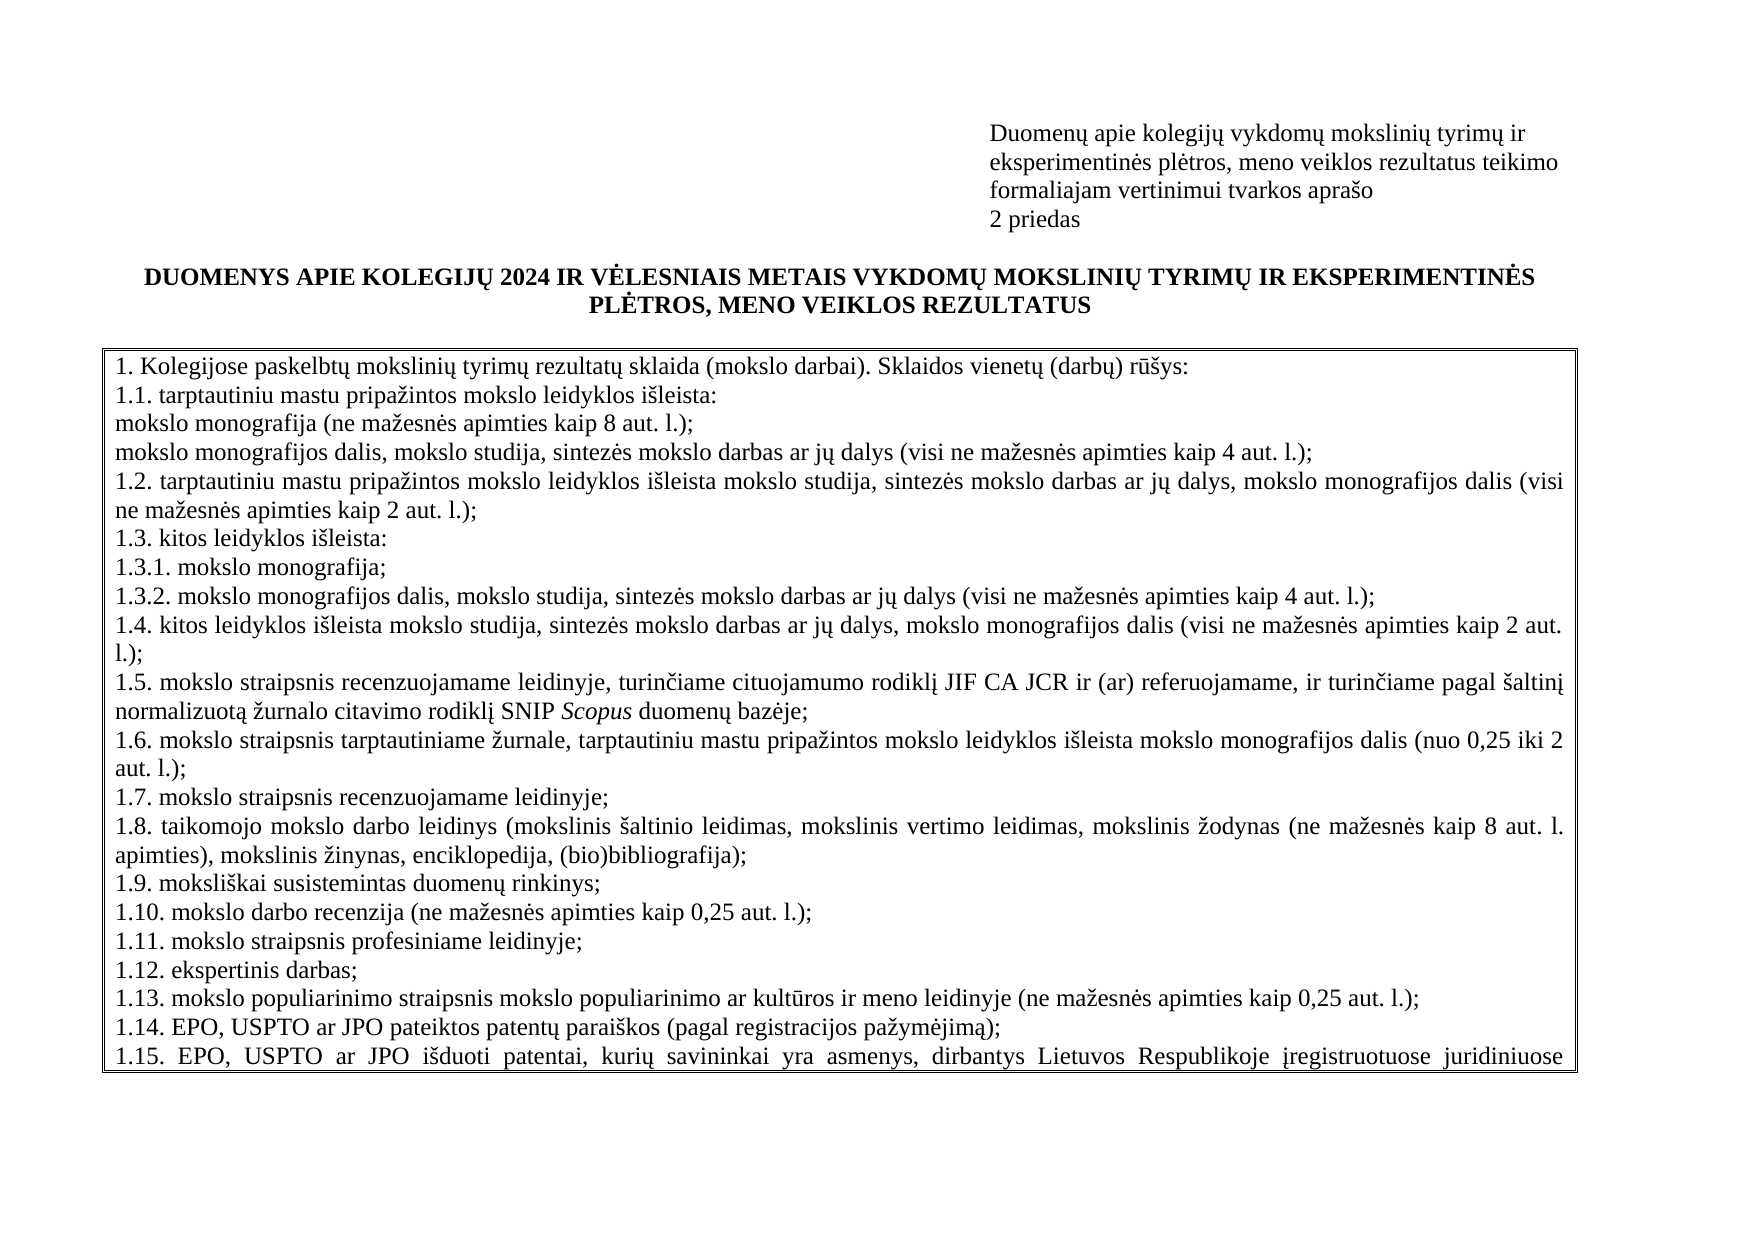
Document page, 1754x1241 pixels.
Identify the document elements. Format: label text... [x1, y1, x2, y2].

text Duomenų apie kolegijų vykdomų mokslinių tyrimų ir [103, 118, 1577, 147]
text DUOMENYS APIE KOLEGIJŲ 2024 IR VĖLESNIAIS METAIS VYKDOMŲ MOKSLINIŲ TYRIMŲ IR EKSPERIMENTINĖS PLĖTROS, MENO VEIKLOS REZULTATUS [103, 262, 1577, 319]
table_header 1. Kolegijose paskelbtų mokslinių tyrimų rezultatų sklaida (mokslo darbai). Sklaidos vienetų (darbų) rūšys: 1.1. tarptautiniu mastu pripažintos mokslo leidyklos išleista: mokslo monografija (ne mažesnės apimties kaip 8 aut. l.); mokslo monografijos dalis, mokslo studija, sintezės mokslo darbas ar jų dalys (visi ne mažesnės apimties kaip 4 aut. l.); 1.2. tarptautiniu mastu pripažintos mokslo leidyklos išleista mokslo studija, sintezės mokslo darbas ar jų dalys, mokslo monografijos dalis (visi ne mažesnės apimties kaip 2 aut. l.); 1.3. kitos leidyklos išleista: 1.3.1. mokslo monografija; 1.3.2. mokslo monografijos dalis, mokslo studija, sintezės mokslo darbas ar jų dalys (visi ne mažesnės apimties kaip 4 aut. l.); 1.4. kitos leidyklos išleista mokslo studija, sintezės mokslo darbas ar jų dalys, mokslo monografijos dalis (visi ne mažesnės apimties kaip 2 aut. l.); 1.5. mokslo straipsnis recenzuojamame leidinyje, turinčiame cituojamumo rodiklį JIF CA JCR ir (ar) referuojamame, ir turinčiame pagal šaltinį normalizuotą žurnalo citavimo rodiklį SNIP Scopus duomenų bazėje; 1.6. mokslo straipsnis tarptautiniame žurnale, tarptautiniu mastu pripažintos mokslo leidyklos išleista mokslo monografijos dalis (nuo 0,25 iki 2 aut. l.); 1.7. mokslo straipsnis recenzuojamame leidinyje; 1.8. taikomojo mokslo darbo leidinys (mokslinis šaltinio leidimas, mokslinis vertimo leidimas, mokslinis žodynas (ne mažesnės kaip 8 aut. l. apimties), mokslinis žinynas, enciklopedija, (bio)bibliografija); 1.9. moksliškai susistemintas duomenų rinkinys; 1.10. mokslo darbo recenzija (ne mažesnės apimties kaip 0,25 aut. l.); 1.11. mokslo straipsnis profesiniame leidinyje; 1.12. ekspertinis darbas; 1.13. mokslo populiarinimo straipsnis mokslo populiarinimo ar kultūros ir meno leidinyje (ne mažesnės apimties kaip 0,25 aut. l.); 1.14. EPO, USPTO ar JPO pateiktos patentų paraiškos (pagal registracijos pažymėjimą); 1.15. EPO, USPTO ar JPO išduoti patentai, kurių savininkai yra asmenys, dirbantys Lietuvos Respublikoje įregistruotuose juridiniuose [105, 351, 1575, 1070]
text eksperimentinės plėtros, meno veiklos rezultatus teikimo [103, 147, 1577, 175]
text formaliajam vertinimui tvarkos aprašo [103, 175, 1577, 204]
text 2 priedas [103, 204, 1577, 233]
